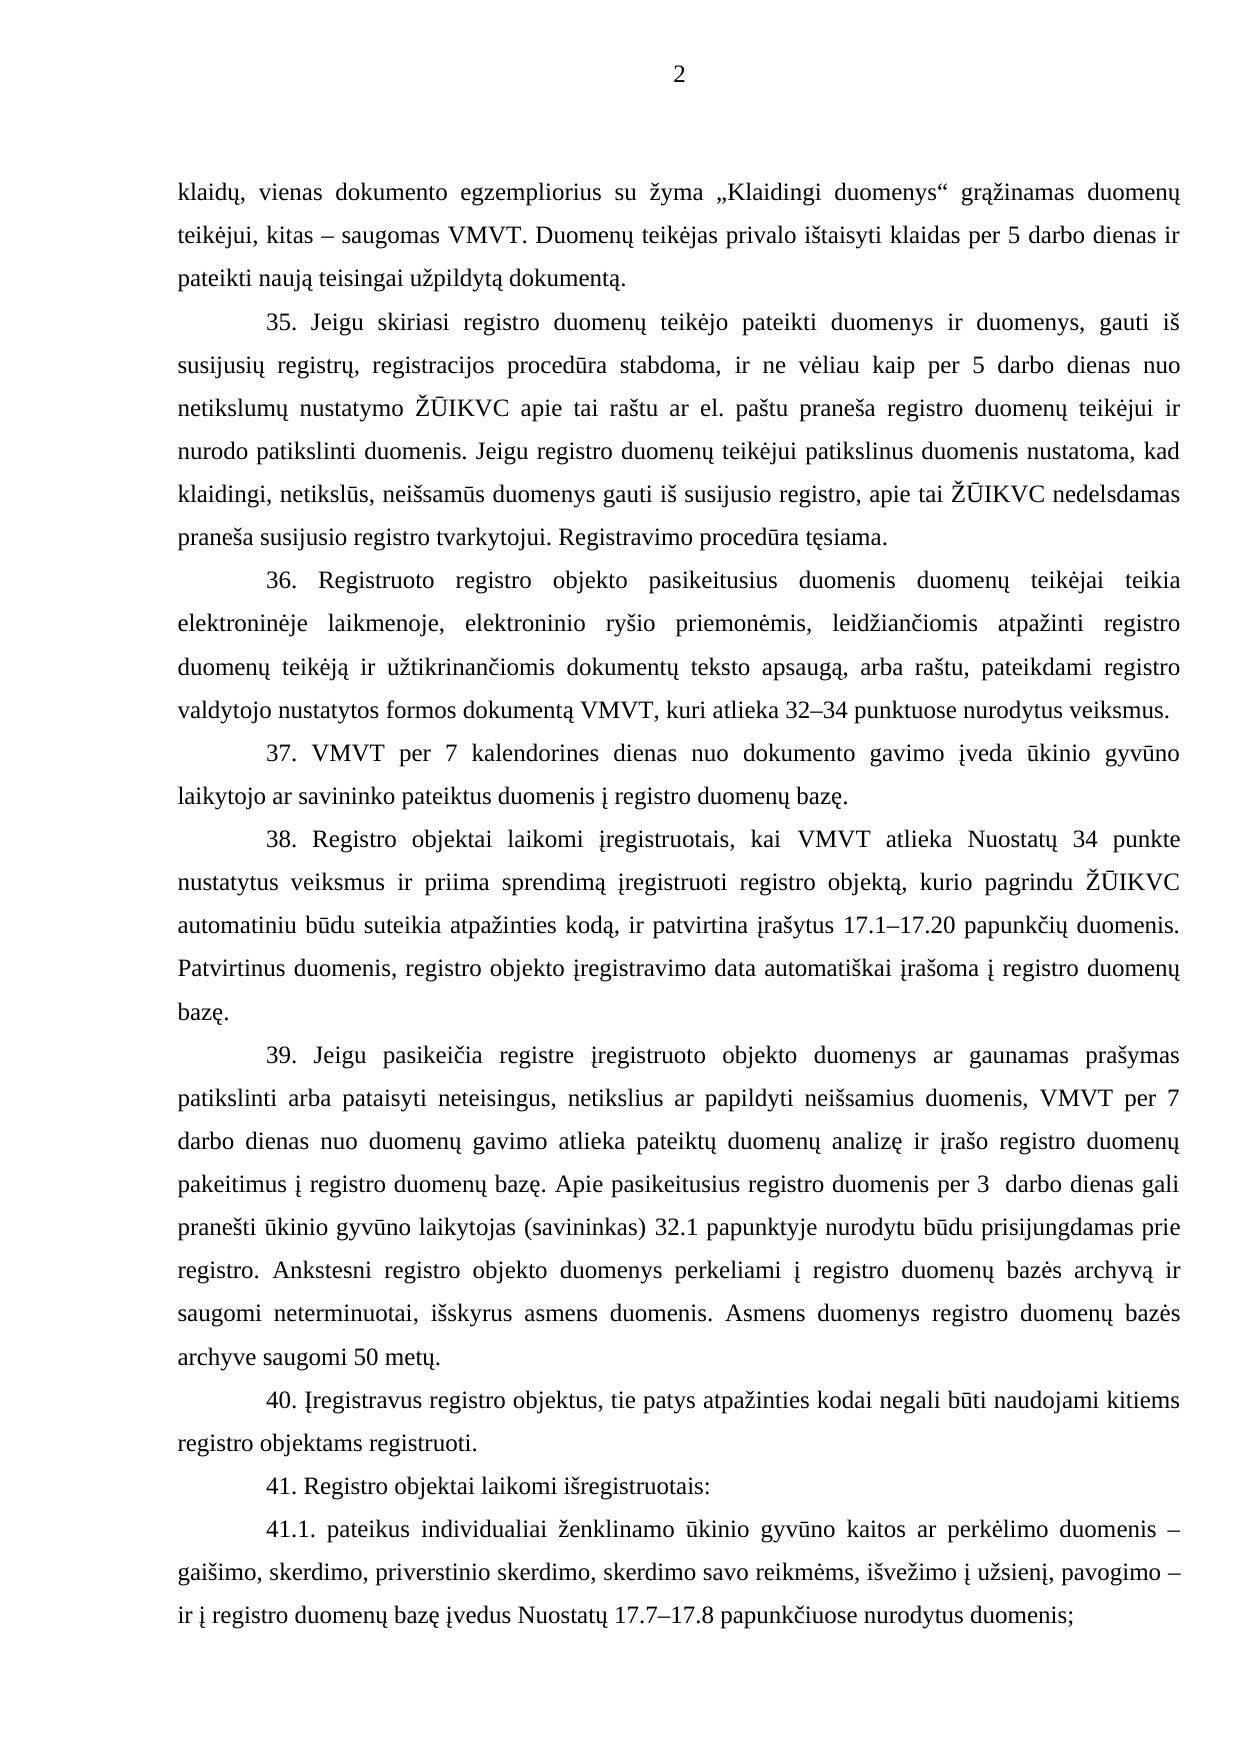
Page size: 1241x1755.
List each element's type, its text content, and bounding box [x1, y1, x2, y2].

text 35. Jeigu skiriasi registro duomenų teikėjo pateikti duomenys ir duomenys, gauti iš susijusių registrų, registracijos procedūra stabdoma, ir ne vėliau kaip per 5 darbo dienas nuo netikslumų nustatymo ŽŪIKVC apie tai raštu ar el. paštu praneša registro duomenų teikėjui ir nurodo patikslinti duomenis. Jeigu registro duomenų teikėjui patikslinus duomenis nustatoma, kad klaidingi, netikslūs, neišsamūs duomenys gauti iš susijusio registro, apie tai ŽŪIKVC nedelsdamas praneša susijusio registro tvarkytojui. Registravimo procedūra tęsiama. [177, 307, 1181, 551]
text 38. Registro objektai laikomi įregistruotais, kai VMVT atlieka Nuostatų 34 punkte nustatytus veiksmus ir priima sprendimą įregistruoti registro objektą, kurio pagrindu ŽŪIKVC automatiniu būdu suteikia atpažinties kodą, ir patvirtina įrašytus 17.1–17.20 papunkčių duomenis. Patvirtinus duomenis, registro objekto įregistravimo data automatiškai įrašoma į registro duomenų bazę. [177, 824, 1181, 1025]
text 41.1. pateikus individualiai ženklinamo ūkinio gyvūno kaitos ar perkėlimo duomenis – gaišimo, skerdimo, priverstinio skerdimo, skerdimo savo reikmėms, išvežimo į užsienį, pavogimo – ir į registro duomenų bazę įvedus Nuostatų 17.7–17.8 papunkčiuose nurodytus duomenis; [177, 1514, 1181, 1629]
text 41. Registro objektai laikomi išregistruotais: [266, 1471, 1181, 1500]
text 37. VMVT per 7 kalendorines dienas nuo dokumento gavimo įveda ūkinio gyvūno laikytojo ar savininko pateiktus duomenis į registro duomenų bazę. [177, 738, 1181, 810]
text 36. Registruoto registro objekto pasikeitusius duomenis duomenų teikėjai teikia elektroninėje laikmenoje, elektroninio ryšio priemonėmis, leidžiančiomis atpažinti registro duomenų teikėją ir užtikrinančiomis dokumentų teksto apsaugą, arba raštu, pateikdami registro valdytojo nustatytos formos dokumentą VMVT, kuri atlieka 32–34 punktuose nurodytus veiksmus. [177, 565, 1181, 723]
text klaidų, vienas dokumento egzempliorius su žyma „Klaidingi duomenys“ grąžinamas duomenų teikėjui, kitas – saugomas VMVT. Duomenų teikėjas privalo ištaisyti klaidas per 5 darbo dienas ir pateikti naują teisingai užpildytą dokumentą. [177, 177, 1181, 292]
text 40. Įregistravus registro objektus, tie patys atpažinties kodai negali būti naudojami kitiems registro objektams registruoti. [177, 1385, 1181, 1457]
text 39. Jeigu pasikeičia registre įregistruoto objekto duomenys ar gaunamas prašymas patikslinti arba pataisyti neteisingus, netikslius ar papildyti neišsamius duomenis, VMVT per 7 darbo dienas nuo duomenų gavimo atlieka pateiktų duomenų analizę ir įrašo registro duomenų pakeitimus į registro duomenų bazę. Apie pasikeitusius registro duomenis per 3 darbo dienas gali pranešti ūkinio gyvūno laikytojas (savininkas) 32.1 papunktyje nurodytu būdu prisijungdamas prie registro. Ankstesni registro objekto duomenys perkeliami į registro duomenų bazės archyvą ir saugomi neterminuotai, išskyrus asmens duomenis. Asmens duomenys registro duomenų bazės archyve saugomi 50 metų. [177, 1040, 1181, 1370]
